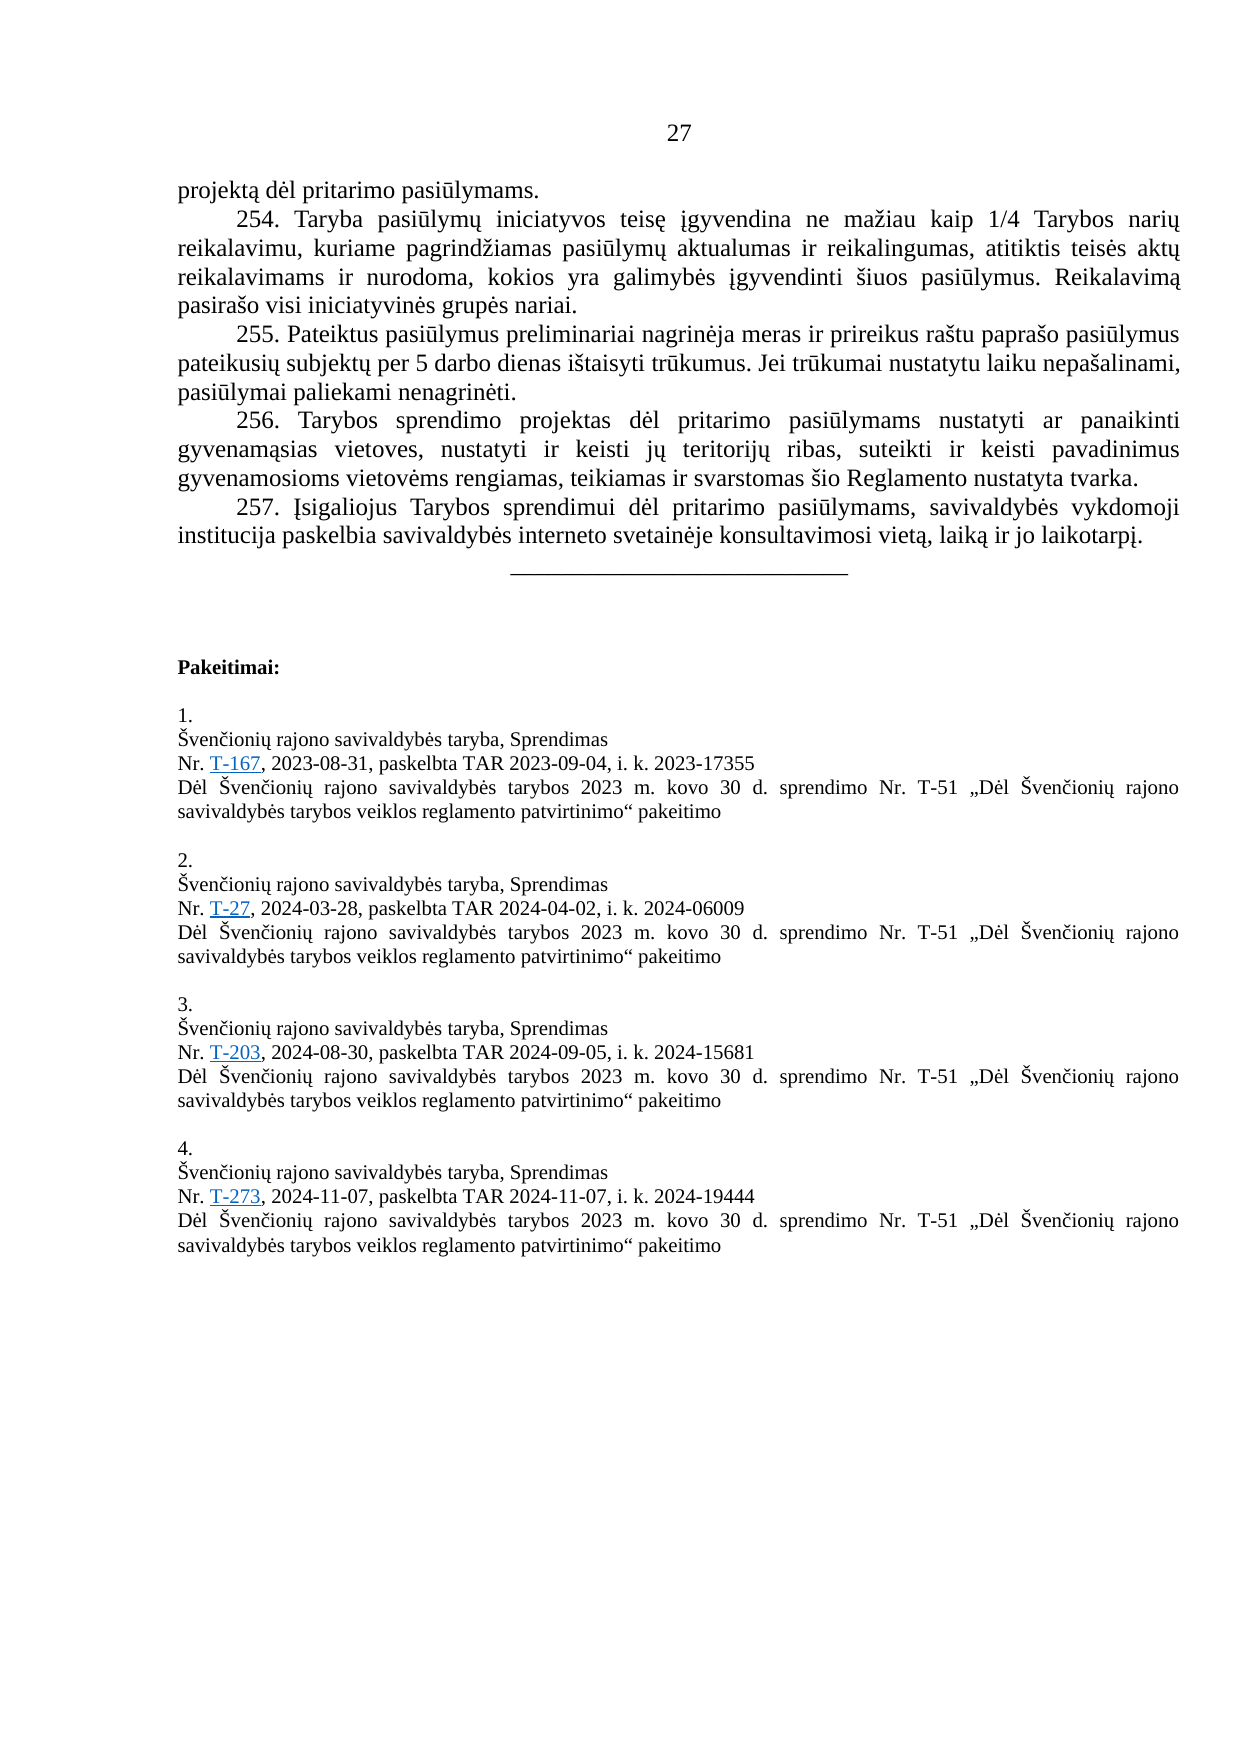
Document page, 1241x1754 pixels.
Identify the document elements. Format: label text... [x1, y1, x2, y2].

text Nr. T-27, 2024-03-28, paskelbta TAR 2024-04-02, i. k. 2024-06009 [177, 896, 1181, 920]
text Pakeitimai: [177, 655, 1181, 679]
text 3. [177, 992, 1181, 1016]
text 254. Taryba pasiūlymų iniciatyvos teisę įgyvendina ne mažiau kaip 1/4 Tarybos narių reikalavimu, kuriame pagrindžiamas pasiūlymų aktualumas ir reikalingumas, atitiktis teisės aktų reikalavimams ir nurodoma, kokios yra galimybės įgyvendinti šiuos pasiūlymus. Reikalavimą pasirašo visi iniciatyvinės grupės nariai. [177, 204, 1181, 319]
text Dėl Švenčionių rajono savivaldybės tarybos 2023 m. kovo 30 d. sprendimo Nr. T-51 „Dėl Švenčionių rajono savivaldybės tarybos veiklos reglamento patvirtinimo“ pakeitimo [177, 1208, 1181, 1257]
text Dėl Švenčionių rajono savivaldybės tarybos 2023 m. kovo 30 d. sprendimo Nr. T-51 „Dėl Švenčionių rajono savivaldybės tarybos veiklos reglamento patvirtinimo“ pakeitimo [177, 920, 1181, 968]
text 1. [177, 703, 1181, 727]
text Švenčionių rajono savivaldybės taryba, Sprendimas [177, 1016, 1181, 1040]
text 255. Pateiktus pasiūlymus preliminariai nagrinėja meras ir prireikus raštu paprašo pasiūlymus pateikusių subjektų per 5 darbo dienas ištaisyti trūkumus. Jei trūkumai nustatytu laiku nepašalinami, pasiūlymai paliekami nenagrinėti. [177, 319, 1181, 406]
text Nr. T-273, 2024-11-07, paskelbta TAR 2024-11-07, i. k. 2024-19444 [177, 1184, 1181, 1208]
text 4. [177, 1136, 1181, 1160]
text Švenčionių rajono savivaldybės taryba, Sprendimas [177, 1160, 1181, 1184]
text Dėl Švenčionių rajono savivaldybės tarybos 2023 m. kovo 30 d. sprendimo Nr. T-51 „Dėl Švenčionių rajono savivaldybės tarybos veiklos reglamento patvirtinimo“ pakeitimo [177, 775, 1181, 823]
text Nr. T-167, 2023-08-31, paskelbta TAR 2023-09-04, i. k. 2023-17355 [177, 751, 1181, 775]
text Dėl Švenčionių rajono savivaldybės tarybos 2023 m. kovo 30 d. sprendimo Nr. T-51 „Dėl Švenčionių rajono savivaldybės tarybos veiklos reglamento patvirtinimo“ pakeitimo [177, 1064, 1181, 1112]
text 256. Tarybos sprendimo projektas dėl pritarimo pasiūlymams nustatyti ar panaikinti gyvenamąsias vietoves, nustatyti ir keisti jų teritorijų ribas, suteikti ir keisti pavadinimus gyvenamosioms vietovėms rengiamas, teikiamas ir svarstomas šio Reglamento nustatyta tvarka. [177, 406, 1181, 492]
text Švenčionių rajono savivaldybės taryba, Sprendimas [177, 872, 1181, 896]
text ___________________________ [177, 549, 1181, 578]
text 2. [177, 847, 1181, 872]
text Nr. T-203, 2024-08-30, paskelbta TAR 2024-09-05, i. k. 2024-15681 [177, 1040, 1181, 1064]
text 257. Įsigaliojus Tarybos sprendimui dėl pritarimo pasiūlymams, savivaldybės vykdomoji institucija paskelbia savivaldybės interneto svetainėje konsultavimosi vietą, laiką ir jo laikotarpį. [177, 492, 1181, 549]
text projektą dėl pritarimo pasiūlymams. [177, 176, 1181, 204]
text Švenčionių rajono savivaldybės taryba, Sprendimas [177, 727, 1181, 751]
